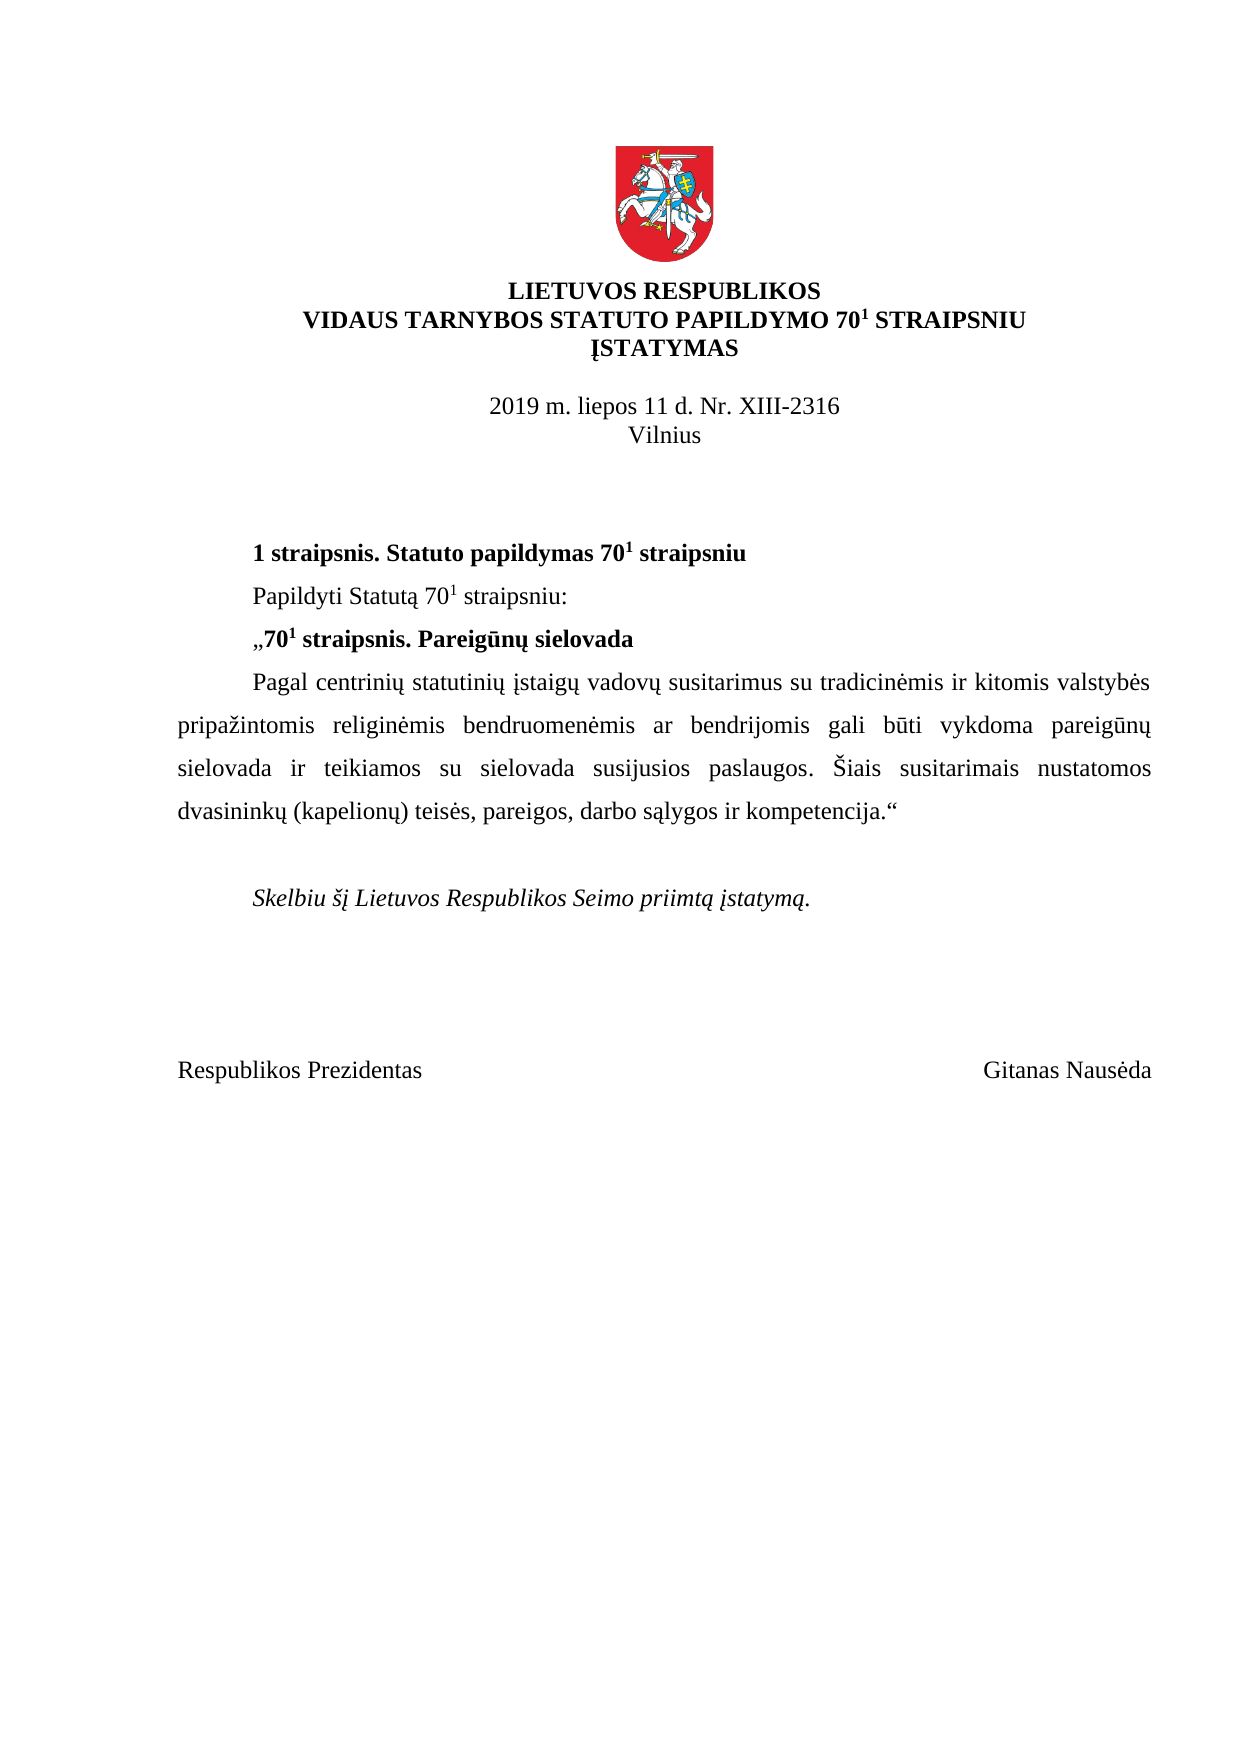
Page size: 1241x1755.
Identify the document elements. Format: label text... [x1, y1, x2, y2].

text Papildyti Statutą 701 straipsniu: [177, 581, 1152, 609]
text „701 straipsnis. Pareigūnų sielovada [177, 624, 1152, 653]
text VIDAUS TARNYBOS STATUTO PAPILDYMO 701 STRAIPSNIU [177, 305, 1152, 333]
text 1 straipsnis. Statuto papildymas 701 straipsniu [177, 538, 1152, 566]
text Vilnius [177, 420, 1152, 448]
text 2019 m. liepos 11 d. Nr. XIII-2316 [177, 391, 1152, 420]
text ĮSTATYMAS [177, 333, 1152, 362]
text Pagal centrinių statutinių įstaigų vadovų susitarimus su tradicinėmis ir kitomis valstybės pripažintomis religinėmis bendruomenėmis ar bendrijomis gali būti vykdoma pareigūnų sielovada ir teikiamos su sielovada susijusios paslaugos. Šiais susitarimais nustatomos dvasininkų (kapelionų) teisės, pareigos, darbo sąlygos ir kompetencija.“ [177, 667, 1152, 825]
text Skelbiu šį Lietuvos Respublikos Seimo priimtą įstatymą. [177, 883, 1152, 911]
text Respublikos Prezidentas Gitanas Nausėda [177, 1055, 1152, 1084]
text LIETUVOS RESPUBLIKOS [177, 276, 1152, 305]
